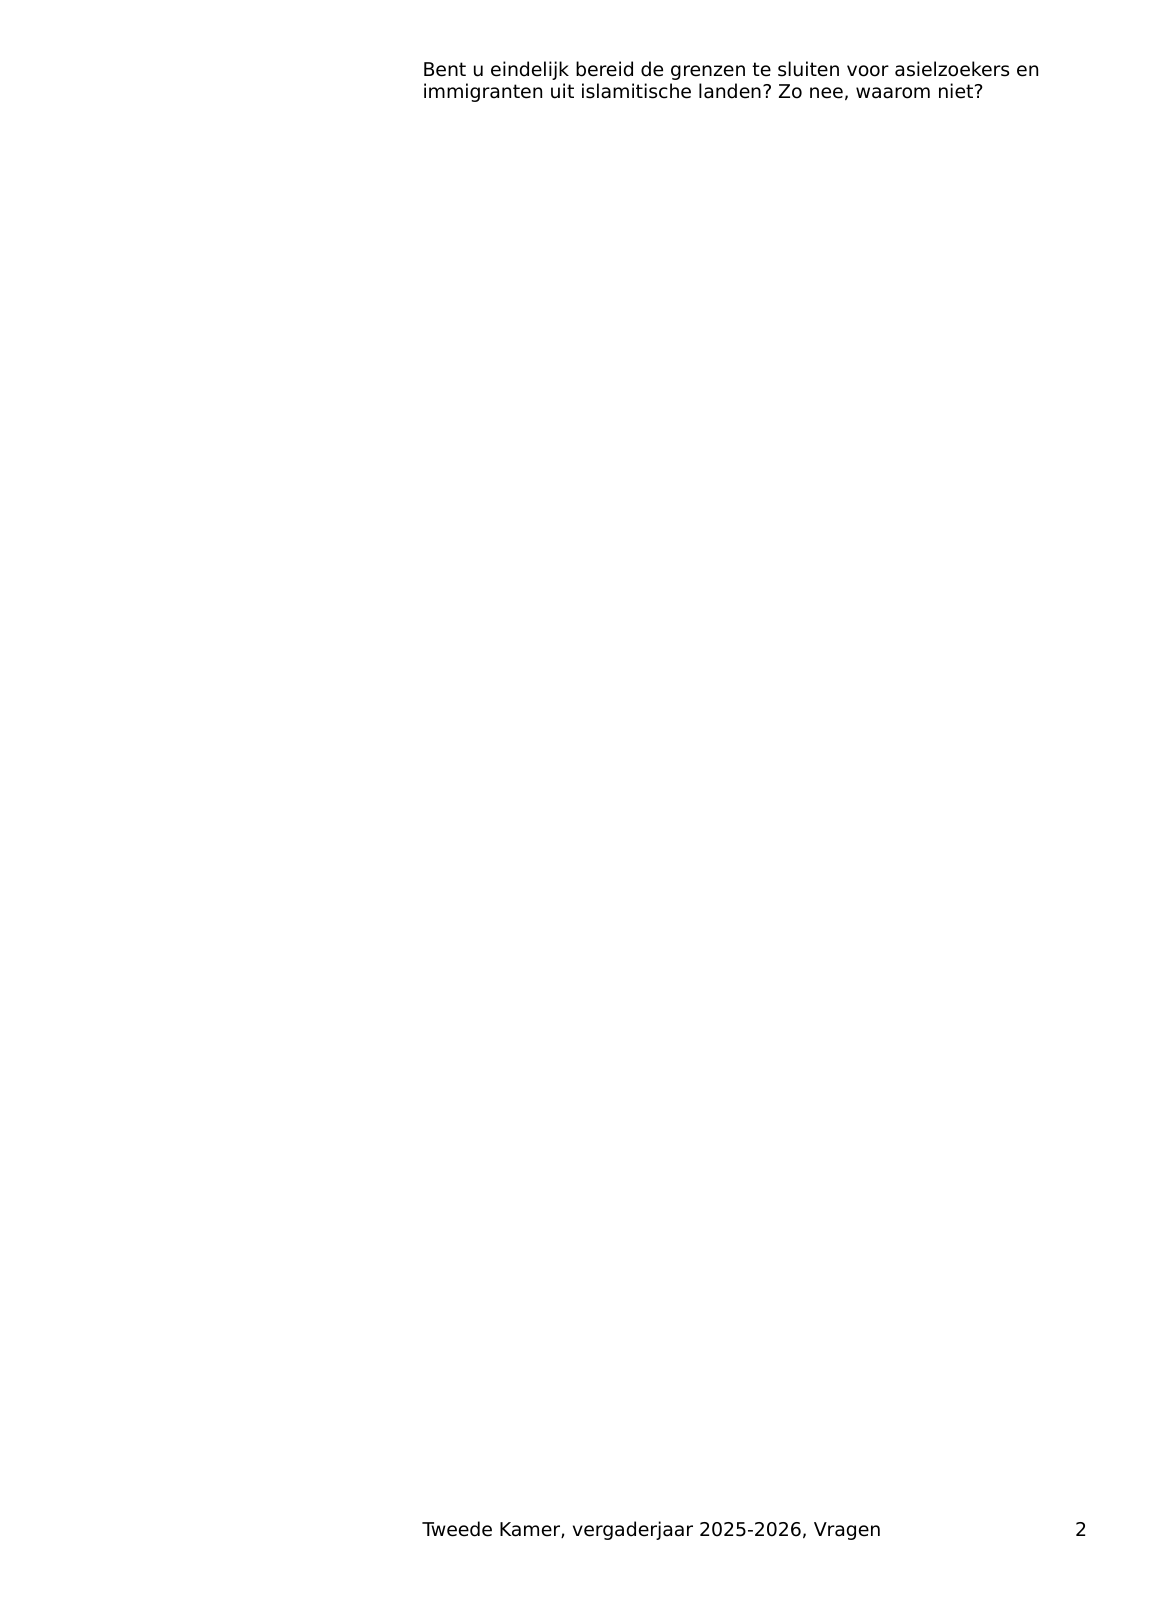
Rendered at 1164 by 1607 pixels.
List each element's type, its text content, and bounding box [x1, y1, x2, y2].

text Bent u eindelijk bereid de grenzen te sluiten voor asielzoekers en immigranten uit islamitische landen? Zo nee, waarom niet? [422, 59, 1087, 103]
